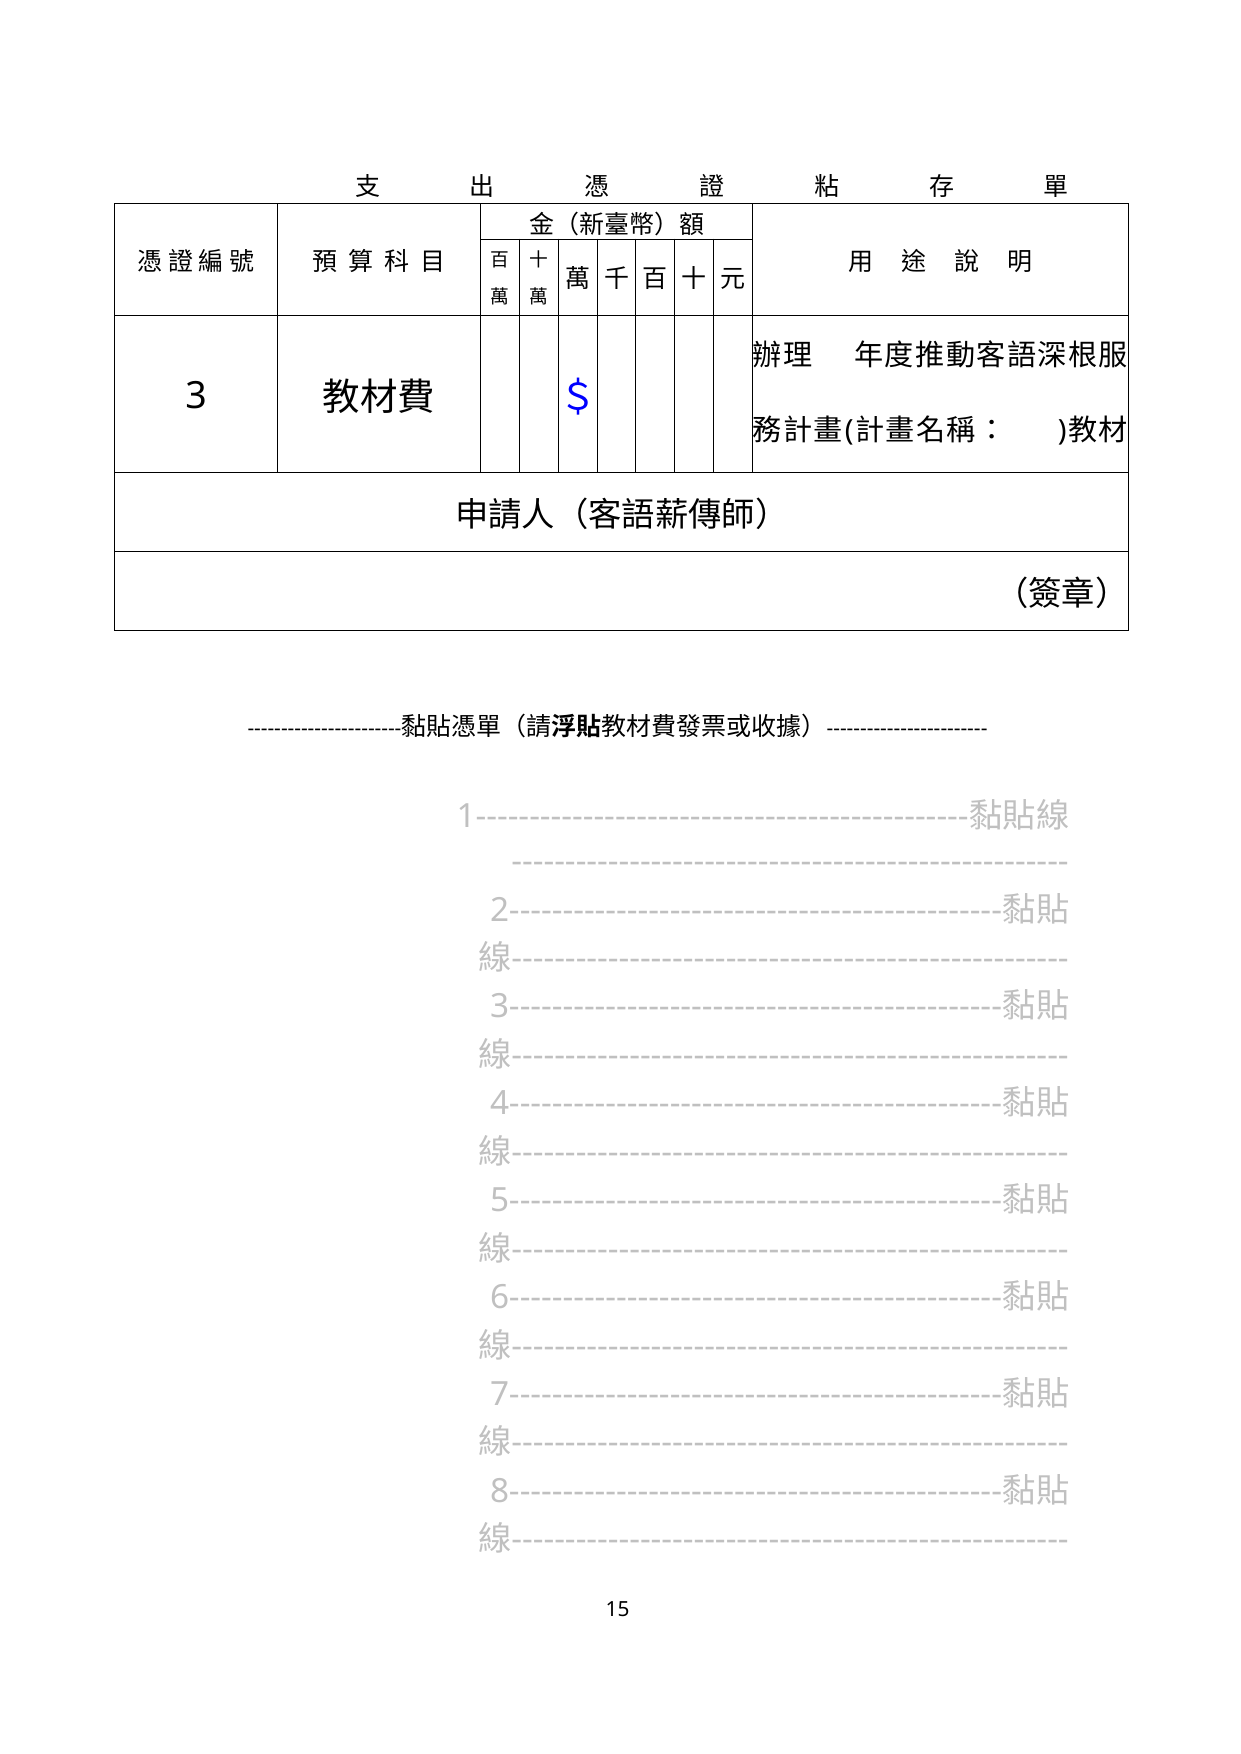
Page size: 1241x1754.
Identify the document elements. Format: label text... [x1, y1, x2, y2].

text 5----------------------------------------------黏貼線---------------------------------------------------- [165, 1173, 1069, 1270]
table_cell [598, 316, 635, 472]
table_cell 十 萬 [520, 240, 558, 314]
table_header 憑 證 編 號 [115, 204, 277, 314]
table_cell （簽章） [115, 552, 1128, 629]
table_cell 3 [115, 316, 277, 472]
text 2----------------------------------------------黏貼線---------------------------------------------------- [165, 882, 1069, 979]
table_header 用 途 說 明 [753, 204, 1128, 314]
text 4----------------------------------------------黏貼線---------------------------------------------------- [165, 1076, 1069, 1173]
text 6----------------------------------------------黏貼線---------------------------------------------------- [165, 1270, 1069, 1367]
text 3----------------------------------------------黏貼線---------------------------------------------------- [165, 979, 1069, 1076]
text 支出憑證粘存單 [165, 166, 1069, 203]
table_cell [481, 316, 519, 472]
table_cell 元 [714, 240, 752, 314]
table_header 金（新臺幣）額 [481, 204, 752, 238]
table_cell [714, 316, 752, 472]
text 7----------------------------------------------黏貼線---------------------------------------------------- [165, 1367, 1069, 1464]
table_cell 萬 [559, 240, 597, 314]
text 8----------------------------------------------黏貼線---------------------------------------------------- [165, 1464, 1069, 1561]
table_cell 教材費 [278, 316, 480, 472]
text -----------------------黏貼憑單（請浮貼教材費發票或收據）------------------------ [165, 706, 1069, 743]
table_cell 百 [636, 240, 674, 314]
table_cell 十 [675, 240, 713, 314]
table_cell [675, 316, 713, 472]
table_cell 辦理 年度推動客語深根服務計畫(計畫名稱： )教材費 [753, 316, 1128, 472]
table_cell [636, 316, 674, 472]
table_cell 千 [598, 240, 635, 314]
table_header 預 算 科 目 [278, 204, 480, 314]
table_cell ＄ [559, 316, 597, 472]
table_cell [520, 316, 558, 472]
table_cell 百 萬 [481, 240, 519, 314]
table_cell 申請人（客語薪傳師） [115, 473, 1128, 551]
text 1----------------------------------------------黏貼線 ---------------------------------------------------- [165, 788, 1069, 882]
